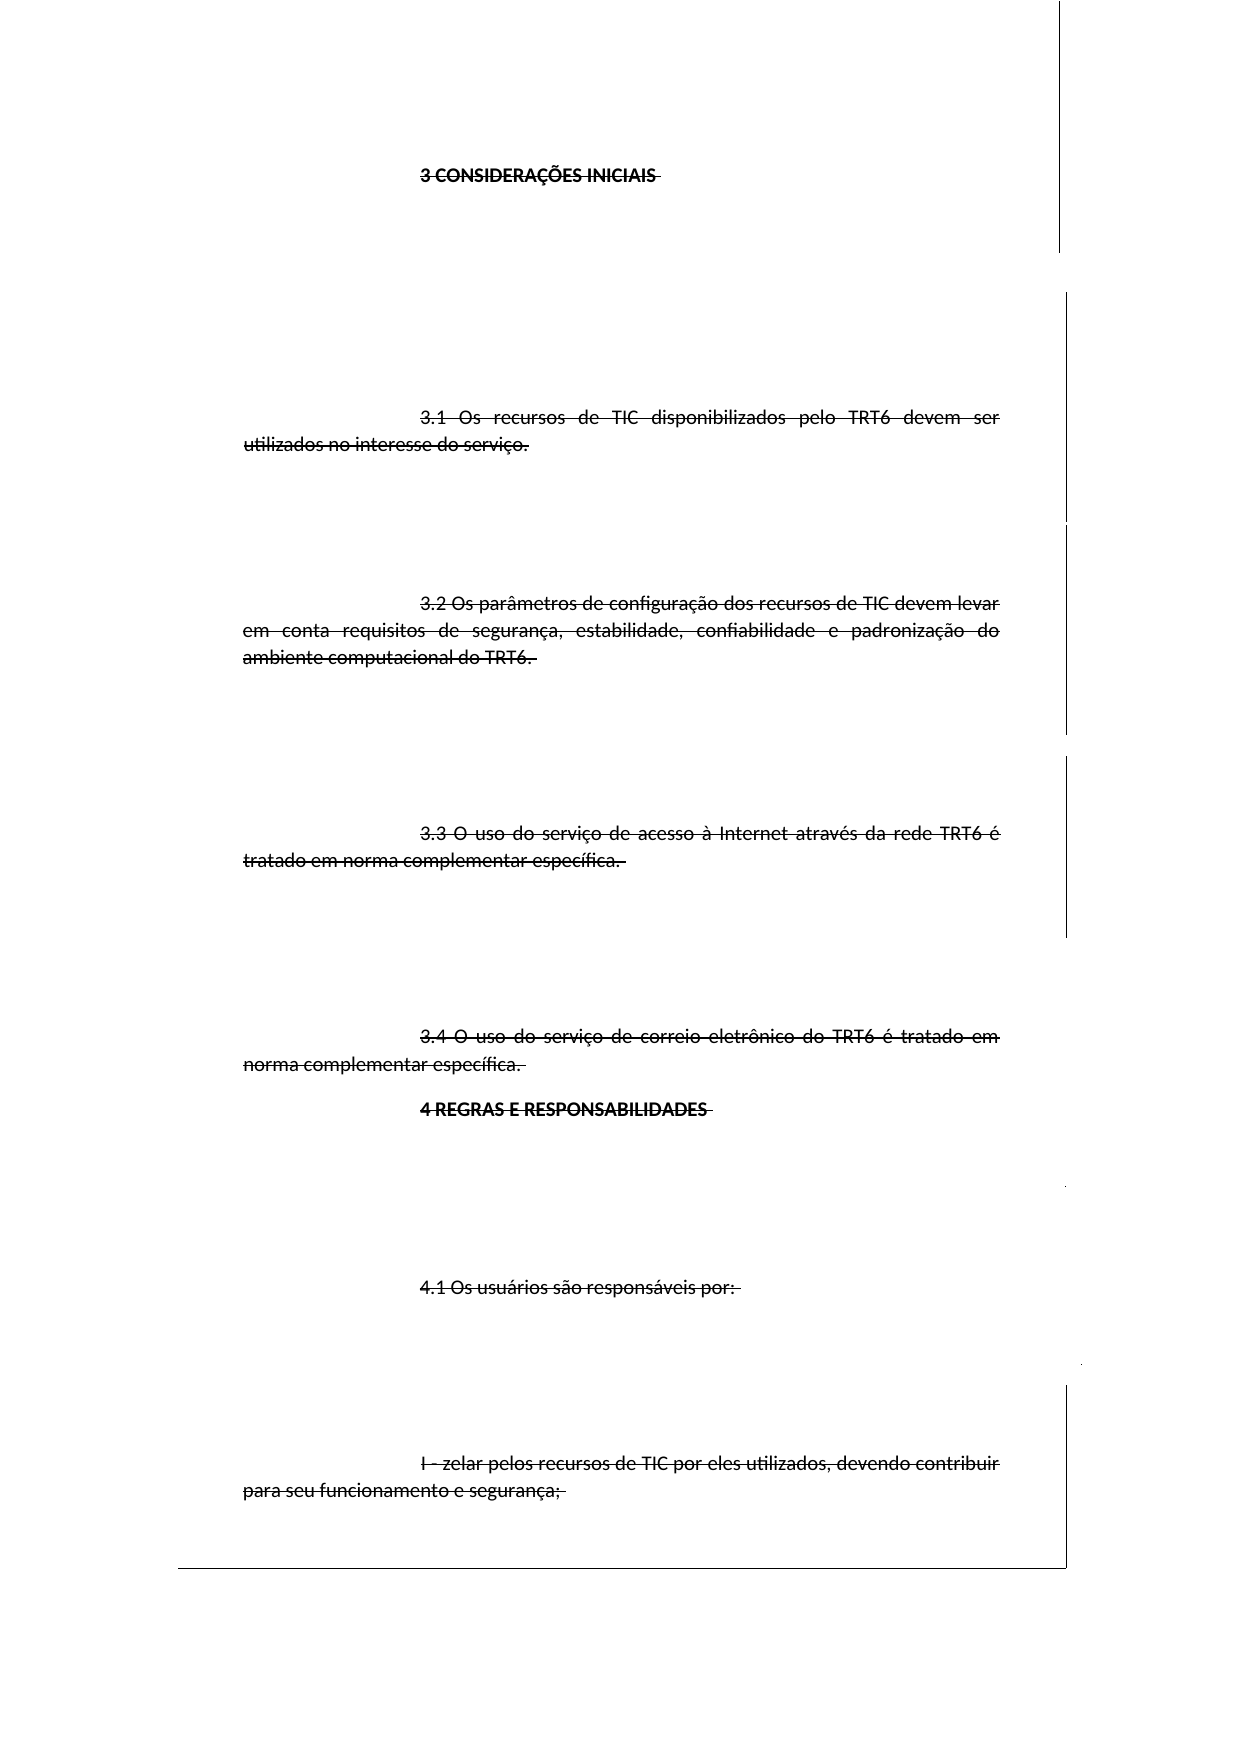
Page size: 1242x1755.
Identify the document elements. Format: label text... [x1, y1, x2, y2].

text 3.3 O uso do serviço de acesso à Internet através da rede TRT6 é tratado em norma complementar específica. [179, 756, 1065, 938]
text 3 CONSIDERAÇÕES INICIAIS [356, 97, 1058, 252]
text 3.4 O uso do serviço de correio eletrônico do TRT6 é tratado em norma complementar específica. [179, 960, 1065, 1031]
text 4.1 Os usuários são responsáveis por: [355, 1210, 1081, 1364]
text 3.1 Os recursos de TIC disponibilizados pelo TRT6 devem ser utilizados no interesse do serviço. [179, 339, 1065, 522]
text 3.2 Os parâmetros de configuração dos recursos de TIC devem levar em conta requisitos de segurança, estabilidade, confiabilidade e padronização do ambiente computacional do TRT6. [178, 526, 1065, 735]
text I - zelar pelos recursos de TIC por eles utilizados, devendo contribuir para seu funcionamento e segurança; [179, 1386, 1065, 1567]
text 4 REGRAS E RESPONSABILIDADES [179, 1031, 1065, 1186]
